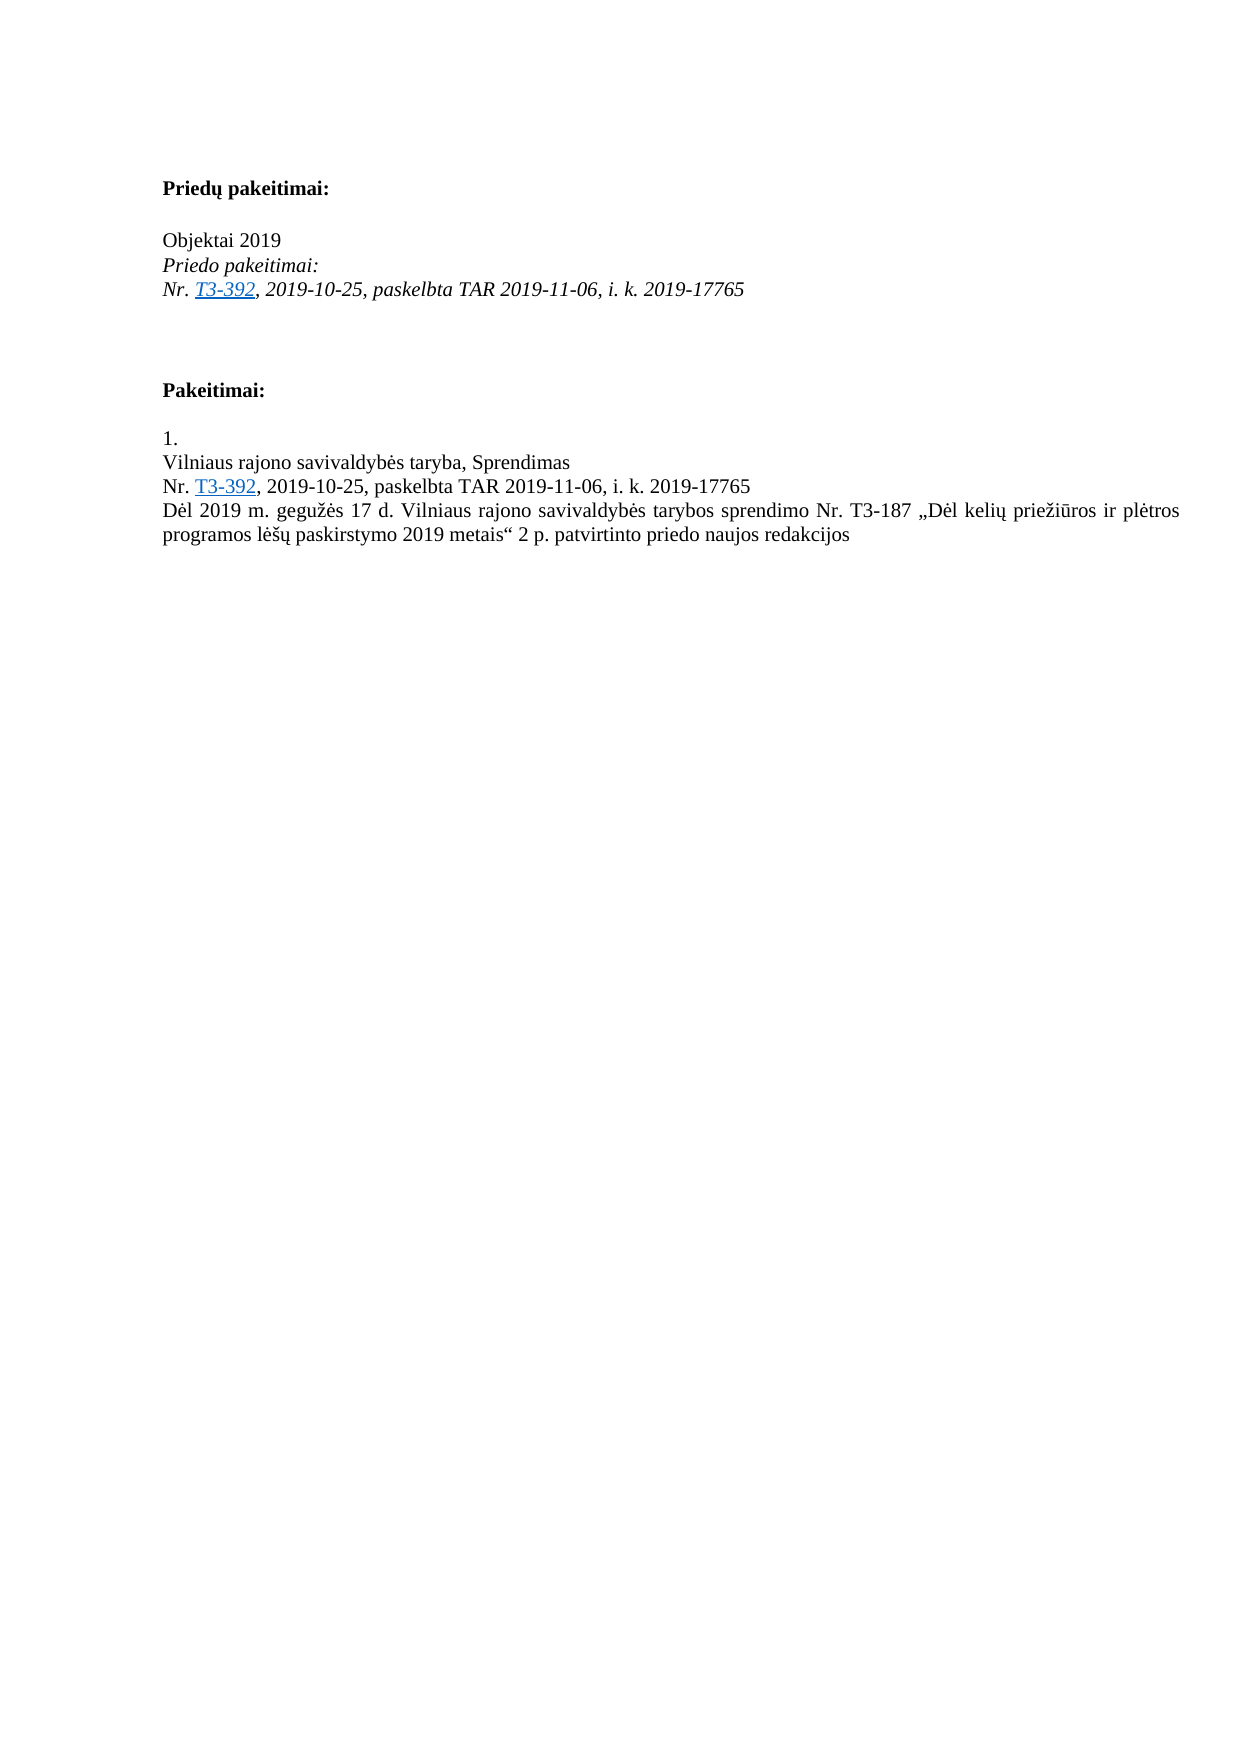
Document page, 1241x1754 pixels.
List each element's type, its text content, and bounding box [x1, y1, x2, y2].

text Priedo pakeitimai: [162, 252, 1181, 277]
text 1. [162, 426, 1181, 450]
text Vilniaus rajono savivaldybės taryba, Sprendimas [162, 450, 1181, 474]
text Nr. T3-392, 2019-10-25, paskelbta TAR 2019-11-06, i. k. 2019-17765 [162, 277, 1181, 301]
text Pakeitimai: [162, 377, 1181, 402]
text Nr. T3-392, 2019-10-25, paskelbta TAR 2019-11-06, i. k. 2019-17765 [162, 474, 1181, 498]
text Dėl 2019 m. gegužės 17 d. Vilniaus rajono savivaldybės tarybos sprendimo Nr. T3-187 „Dėl kelių priežiūros ir plėtros programos lėšų paskirstymo 2019 metais“ 2 p. patvirtinto priedo naujos redakcijos [162, 498, 1181, 546]
text Objektai 2019 [162, 228, 1181, 252]
text Priedų pakeitimai: [162, 176, 1181, 200]
